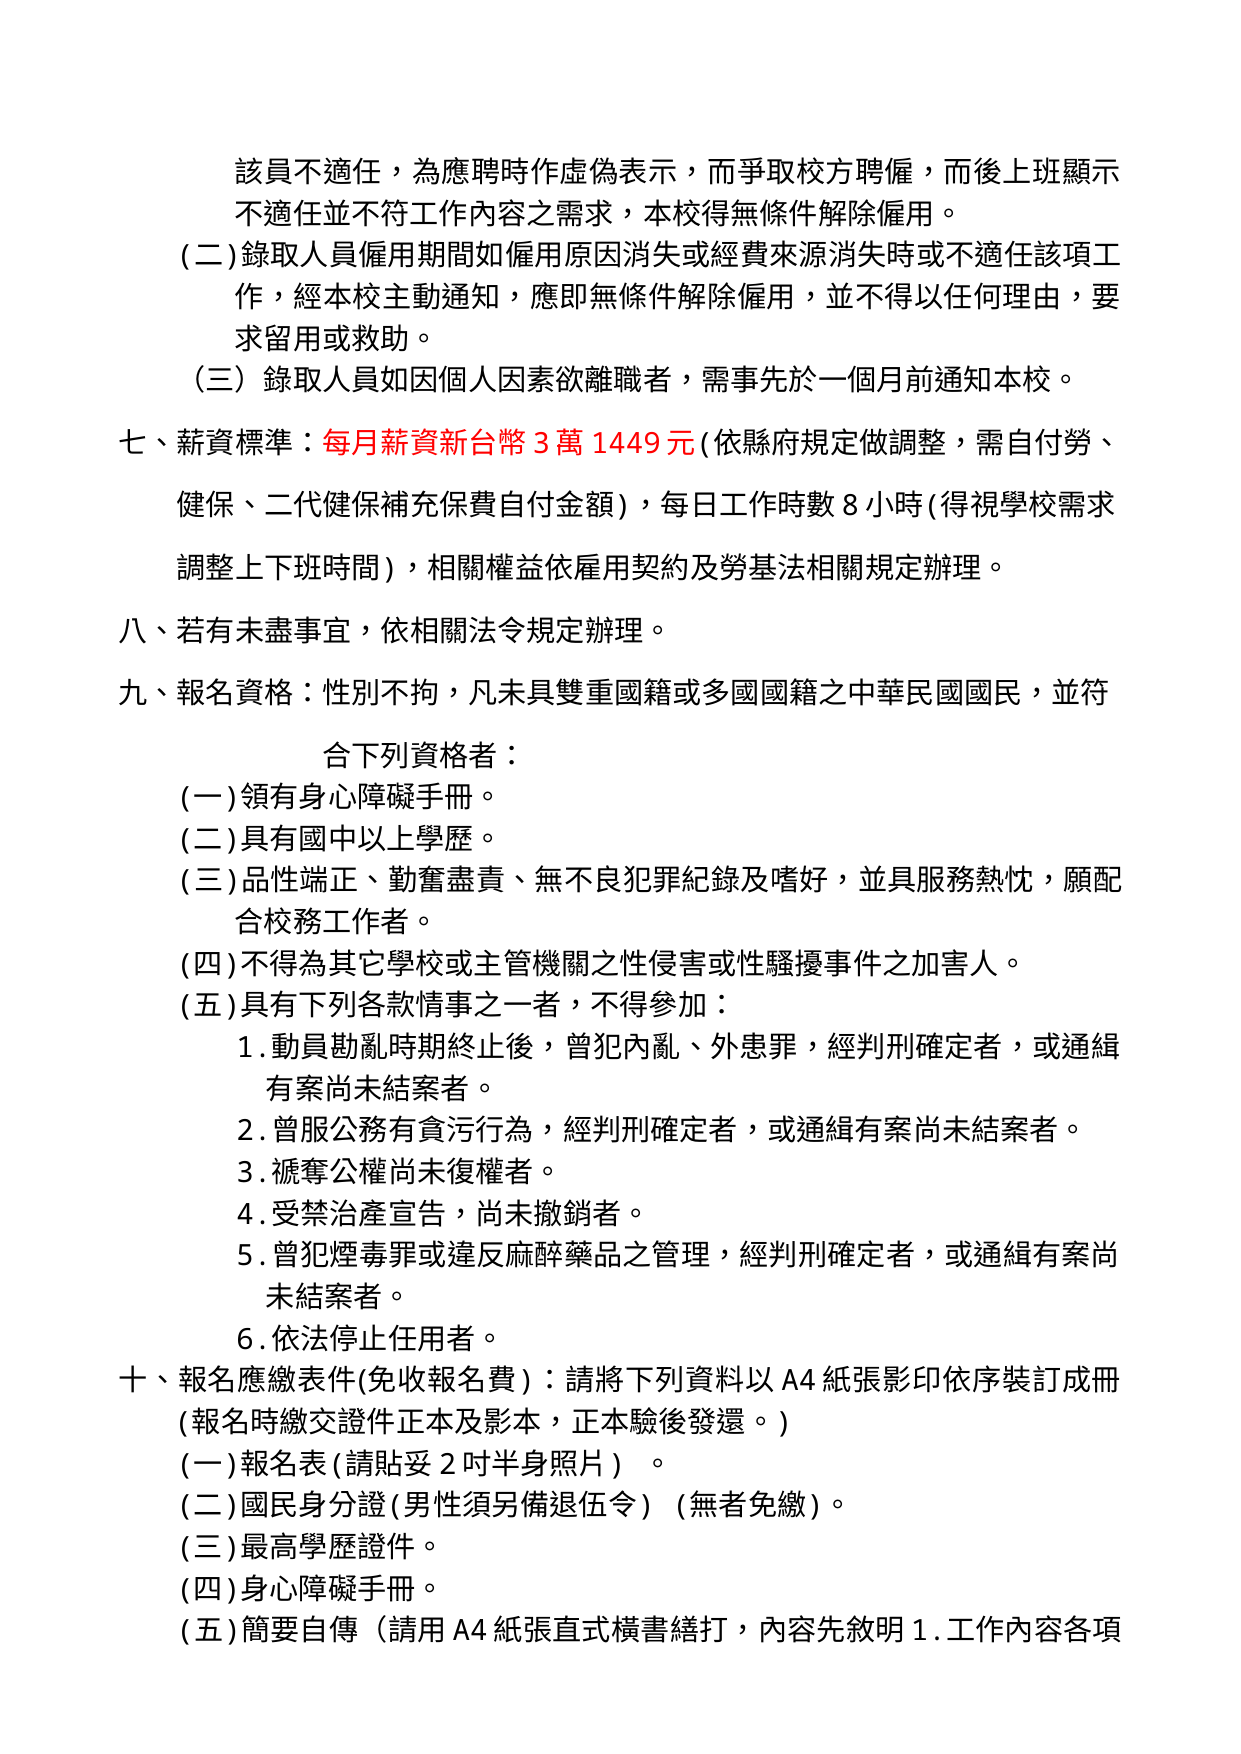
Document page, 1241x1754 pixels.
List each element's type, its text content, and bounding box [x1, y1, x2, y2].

text (二)國民身分證(男性須另備退伍令) (無者免繳)。 [176, 1482, 1122, 1524]
text 1.動員勘亂時期終止後，曾犯內亂、外患罪，經判刑確定者，或通緝有案尚未結案者。 [236, 1024, 1122, 1107]
text (一)領有身心障礙手冊。 [176, 774, 1122, 816]
text 該員不適任，為應聘時作虛偽表示，而爭取校方聘僱，而後上班顯示不適任並不符工作內容之需求，本校得無條件解除僱用。 [176, 149, 1122, 232]
text (二)具有國中以上學歷。 [176, 816, 1122, 857]
text (四)不得為其它學校或主管機關之性侵害或性騷擾事件之加害人。 [176, 941, 1122, 982]
text 5.曾犯煙毒罪或違反麻醉藥品之管理，經判刑確定者，或通緝有案尚 未結案者。 [236, 1232, 1122, 1316]
text 2.曾服公務有貪污行為，經判刑確定者，或通緝有案尚未結案者。 [236, 1107, 1122, 1149]
text (一)報名表(請貼妥2吋半身照片) 。 [176, 1441, 1122, 1482]
text 4.受禁治產宣告，尚未撤銷者。 [236, 1191, 1122, 1232]
text (三)最高學歷證件。 [176, 1524, 1122, 1566]
text (三)品性端正、勤奮盡責、無不良犯罪紀錄及嗜好，並具服務熱忱，願配合校務工作者。 [176, 857, 1122, 941]
text 七、薪資標準：每月薪資新台幣3萬1449元(依縣府規定做調整，需自付勞、健保、二代健保補充保費自付金額)，每日工作時數8小時(得視學校需求調整上下班時間)，相關權益依雇用契約及勞基法相關規定辦理。 [118, 399, 1122, 587]
text 6.依法停止任用者。 [236, 1316, 1122, 1357]
text 八、若有未盡事宜，依相關法令規定辦理。 [118, 587, 1122, 649]
text （三）錄取人員如因個人因素欲離職者，需事先於一個月前通知本校。 [176, 357, 1122, 399]
text (五)簡要自傳（請用A4紙張直式橫書繕打，內容先敘明1.工作內容各項 [176, 1607, 1122, 1649]
text 3.禠奪公權尚未復權者。 [236, 1149, 1122, 1191]
text (五)具有下列各款情事之一者，不得參加： [176, 982, 1122, 1024]
text (四)身心障礙手冊。 [176, 1566, 1122, 1607]
text 十、報名應繳表件(免收報名費)：請將下列資料以A4紙張影印依序裝訂成冊(報名時繳交證件正本及影本，正本驗後發還。) [118, 1357, 1122, 1441]
text (二)錄取人員僱用期間如僱用原因消失或經費來源消失時或不適任該項工作，經本校主動通知，應即無條件解除僱用，並不得以任何理由，要求留用或救助。 [176, 232, 1122, 357]
text 九、報名資格：性別不拘，凡未具雙重國籍或多國國籍之中華民國國民，並符合下列資格者： [118, 649, 1122, 774]
